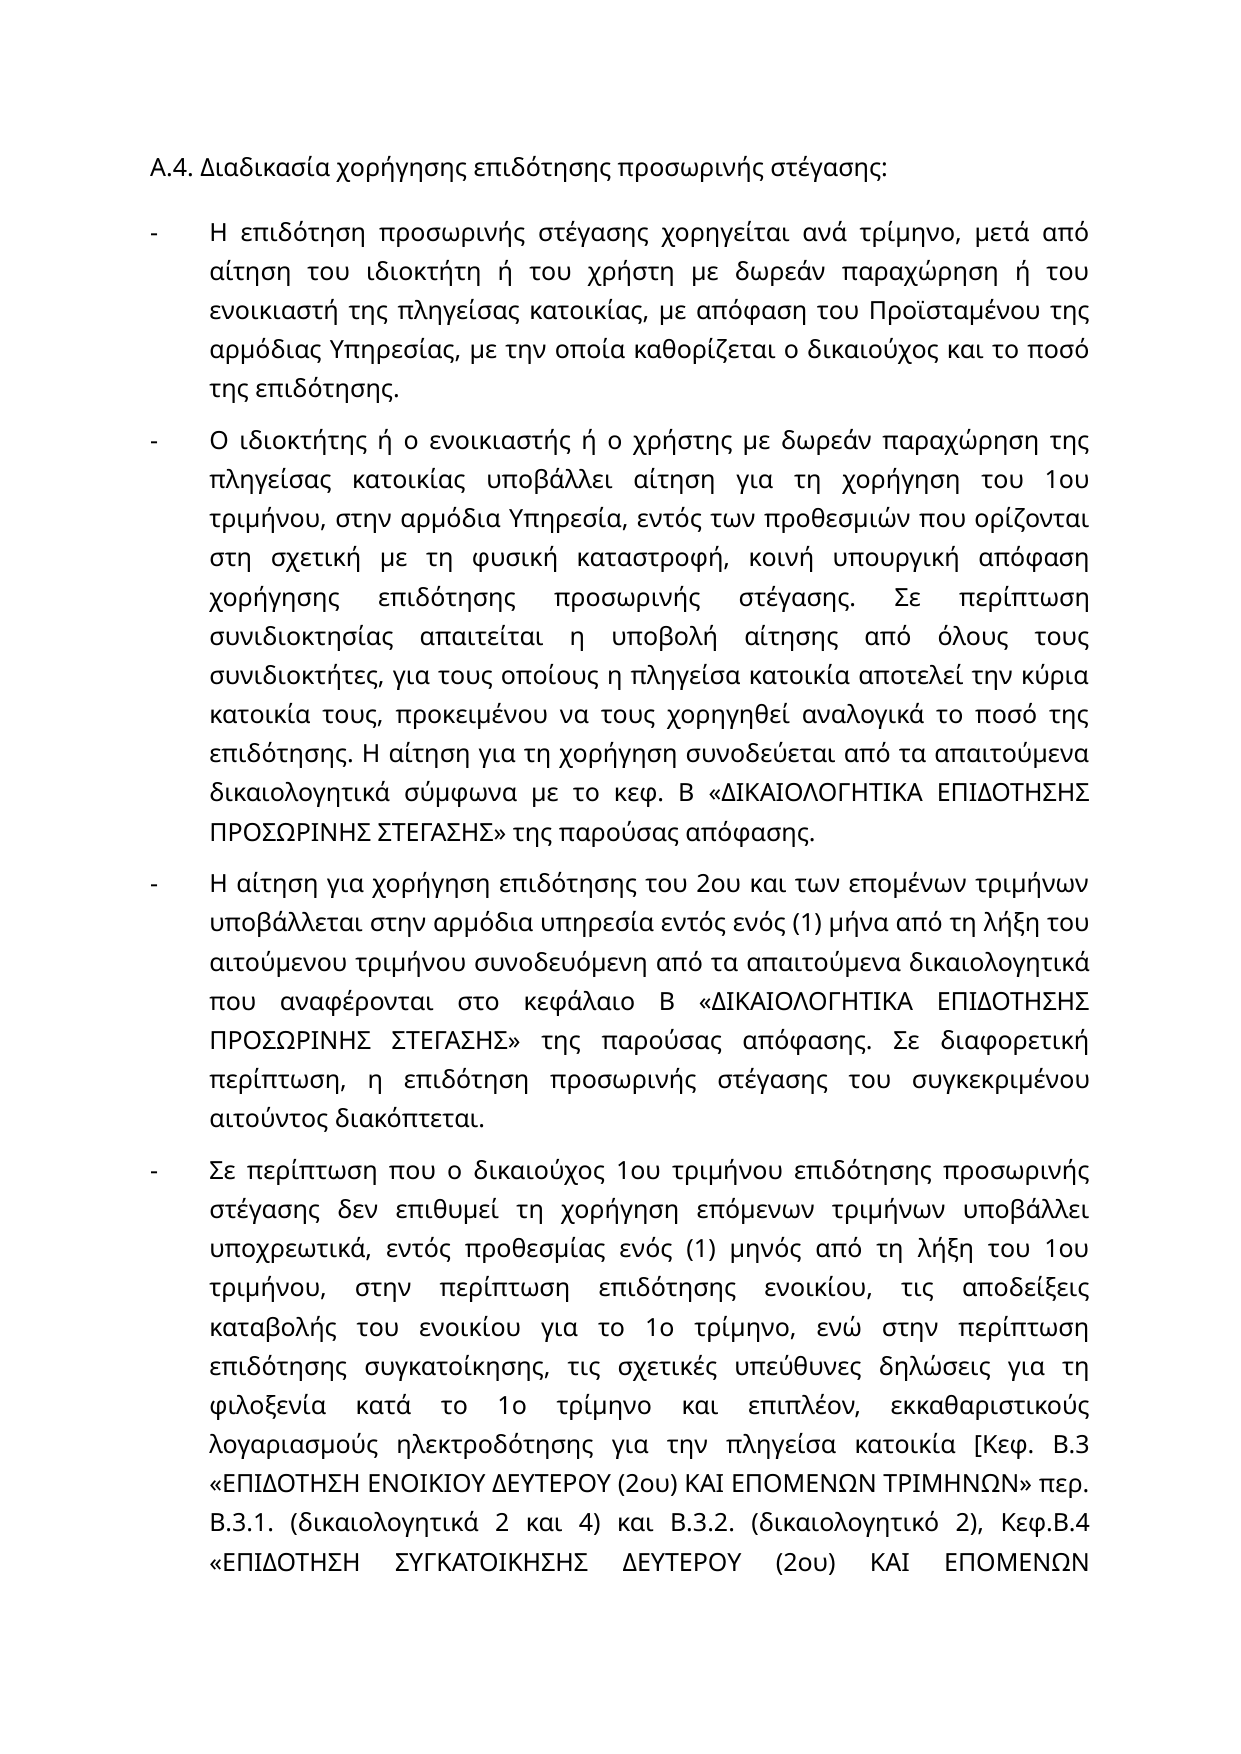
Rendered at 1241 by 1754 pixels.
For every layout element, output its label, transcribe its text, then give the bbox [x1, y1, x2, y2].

list - Ο ιδιοκτήτης ή ο ενοικιαστής ή ο χρήστης με δωρεάν παραχώρηση της πληγείσας κατοικίας υποβάλλει αίτηση για τη χορήγηση του 1ου τριμήνου, στην αρμόδια Υπηρεσία, εντός των προθεσμιών που ορίζονται στη σχετική με τη φυσική καταστροφή, κοινή υπουργική απόφαση χορήγησης επιδότησης προσωρινής στέγασης. Σε περίπτωση συνιδιοκτησίας απαιτείται η υποβολή αίτησης από όλους τους συνιδιοκτήτες, για τους οποίους η πληγείσα κατοικία αποτελεί την κύρια κατοικία τους, προκειμένου να τους χορηγηθεί αναλογικά το ποσό της επιδότησης. Η αίτηση για τη χορήγηση συνοδεύεται από τα απαιτούμενα δικαιολογητικά σύμφωνα με το κεφ. Β «ΔΙΚΑΙΟΛΟΓΗΤΙΚΑ ΕΠΙΔΟΤΗΣΗΣ ΠΡΟΣΩΡΙΝΗΣ ΣΤΕΓΑΣΗΣ» της παρούσας απόφασης. [150, 422, 1090, 848]
list - Η επιδότηση προσωρινής στέγασης χορηγείται ανά τρίμηνο, μετά από αίτηση του ιδιοκτήτη ή του χρήστη με δωρεάν παραχώρηση ή του ενοικιαστή της πληγείσας κατοικίας, με απόφαση του Προϊσταμένου της αρμόδιας Υπηρεσίας, με την οποία καθορίζεται ο δικαιούχος και το ποσό της επιδότησης. [150, 214, 1090, 405]
list - Η αίτηση για χορήγηση επιδότησης του 2ου και των επομένων τριμήνων υποβάλλεται στην αρμόδια υπηρεσία εντός ενός (1) μήνα από τη λήξη του αιτούμενου τριμήνου συνοδευόμενη από τα απαιτούμενα δικαιολογητικά που αναφέρονται στο κεφάλαιο Β «ΔΙΚΑΙΟΛΟΓΗΤΙΚΑ ΕΠΙΔΟΤΗΣΗΣ ΠΡΟΣΩΡΙΝΗΣ ΣΤΕΓΑΣΗΣ» της παρούσας απόφασης. Σε διαφορετική περίπτωση, η επιδότηση προσωρινής στέγασης του συγκεκριμένου αιτούντος διακόπτεται. [150, 866, 1090, 1135]
list - Σε περίπτωση που ο δικαιούχος 1ου τριμήνου επιδότησης προσωρινής στέγασης δεν επιθυμεί τη χορήγηση επόμενων τριμήνων υποβάλλει υποχρεωτικά, εντός προθεσμίας ενός (1) μηνός από τη λήξη του 1ου τριμήνου, στην περίπτωση επιδότησης ενοικίου, τις αποδείξεις καταβολής του ενοικίου για το 1ο τρίμηνο, ενώ στην περίπτωση επιδότησης συγκατοίκησης, τις σχετικές υπεύθυνες δηλώσεις για τη φιλοξενία κατά το 1ο τρίμηνο και επιπλέον, εκκαθαριστικούς λογαριασμούς ηλεκτροδότησης για την πληγείσα κατοικία [Κεφ. Β.3 «ΕΠΙΔΟΤΗΣΗ ΕΝΟΙΚΙΟΥ ΔΕΥΤΕΡΟΥ (2ου) ΚΑΙ ΕΠΟΜΕΝΩΝ ΤΡΙΜΗΝΩΝ» περ. Β.3.1. (δικαιολογητικά 2 και 4) και Β.3.2. (δικαιολογητικό 2), Κεφ.Β.4 «ΕΠΙΔΟΤΗΣΗ ΣΥΓΚΑΤΟΙΚΗΣΗΣ ΔΕΥΤΕΡΟΥ (2ου) ΚΑΙ ΕΠΟΜΕΝΩΝ [150, 1152, 1090, 1578]
text Α.4. Διαδικασία χορήγησης επιδότησης προσωρινής στέγασης: [150, 150, 1090, 184]
